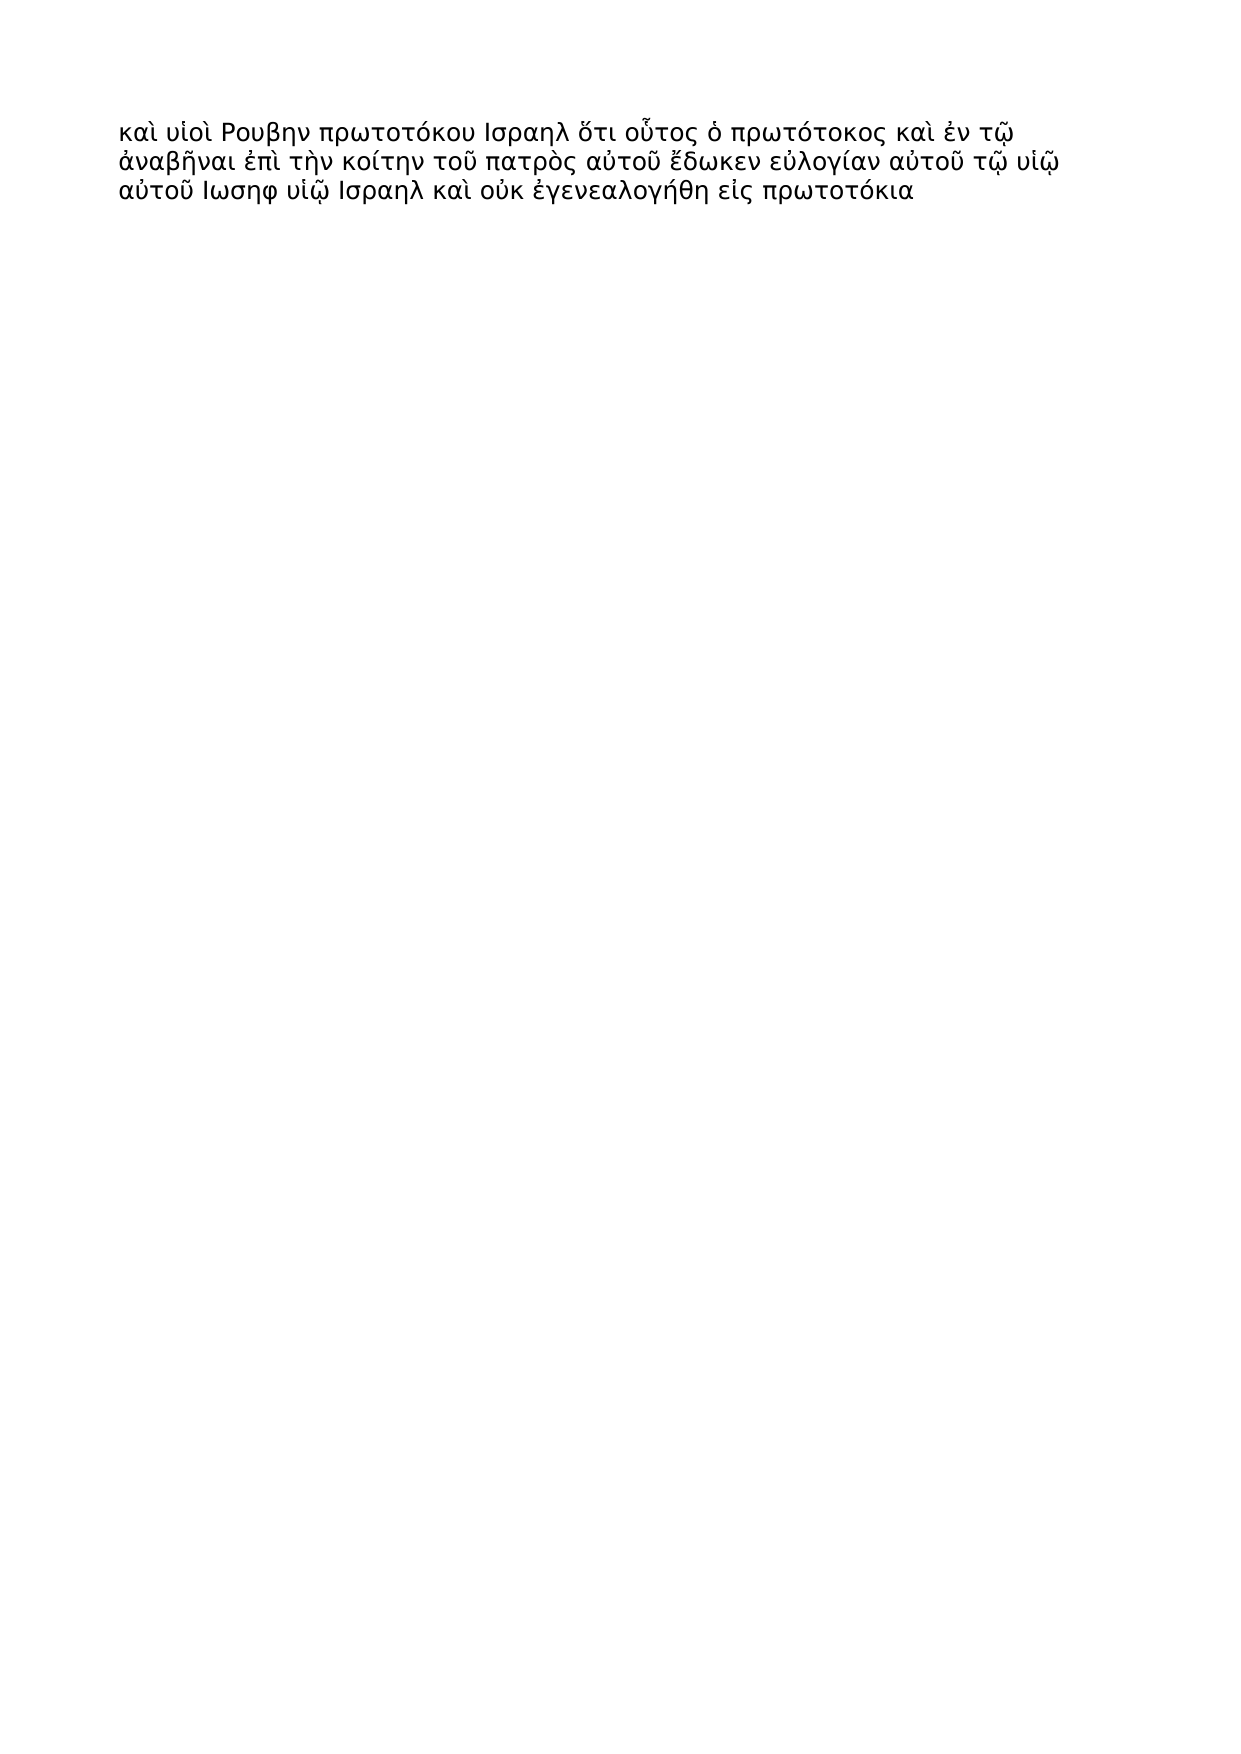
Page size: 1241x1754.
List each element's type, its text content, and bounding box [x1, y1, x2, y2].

text καὶ υἱοὶ Ρουβην πρωτοτόκου Ισραηλ ὅτι οὗτος ὁ πρωτότοκος καὶ ἐν τῷ ἀναβῆναι ἐπὶ τὴν κοίτην τοῦ πατρὸς αὐτοῦ ἔδωκεν εὐλογίαν αὐτοῦ τῷ υἱῷ αὐτοῦ Ιωσηφ υἱῷ Ισραηλ καὶ οὐκ ἐγενεαλογήθη εἰς πρωτοτόκια [118, 118, 1122, 206]
